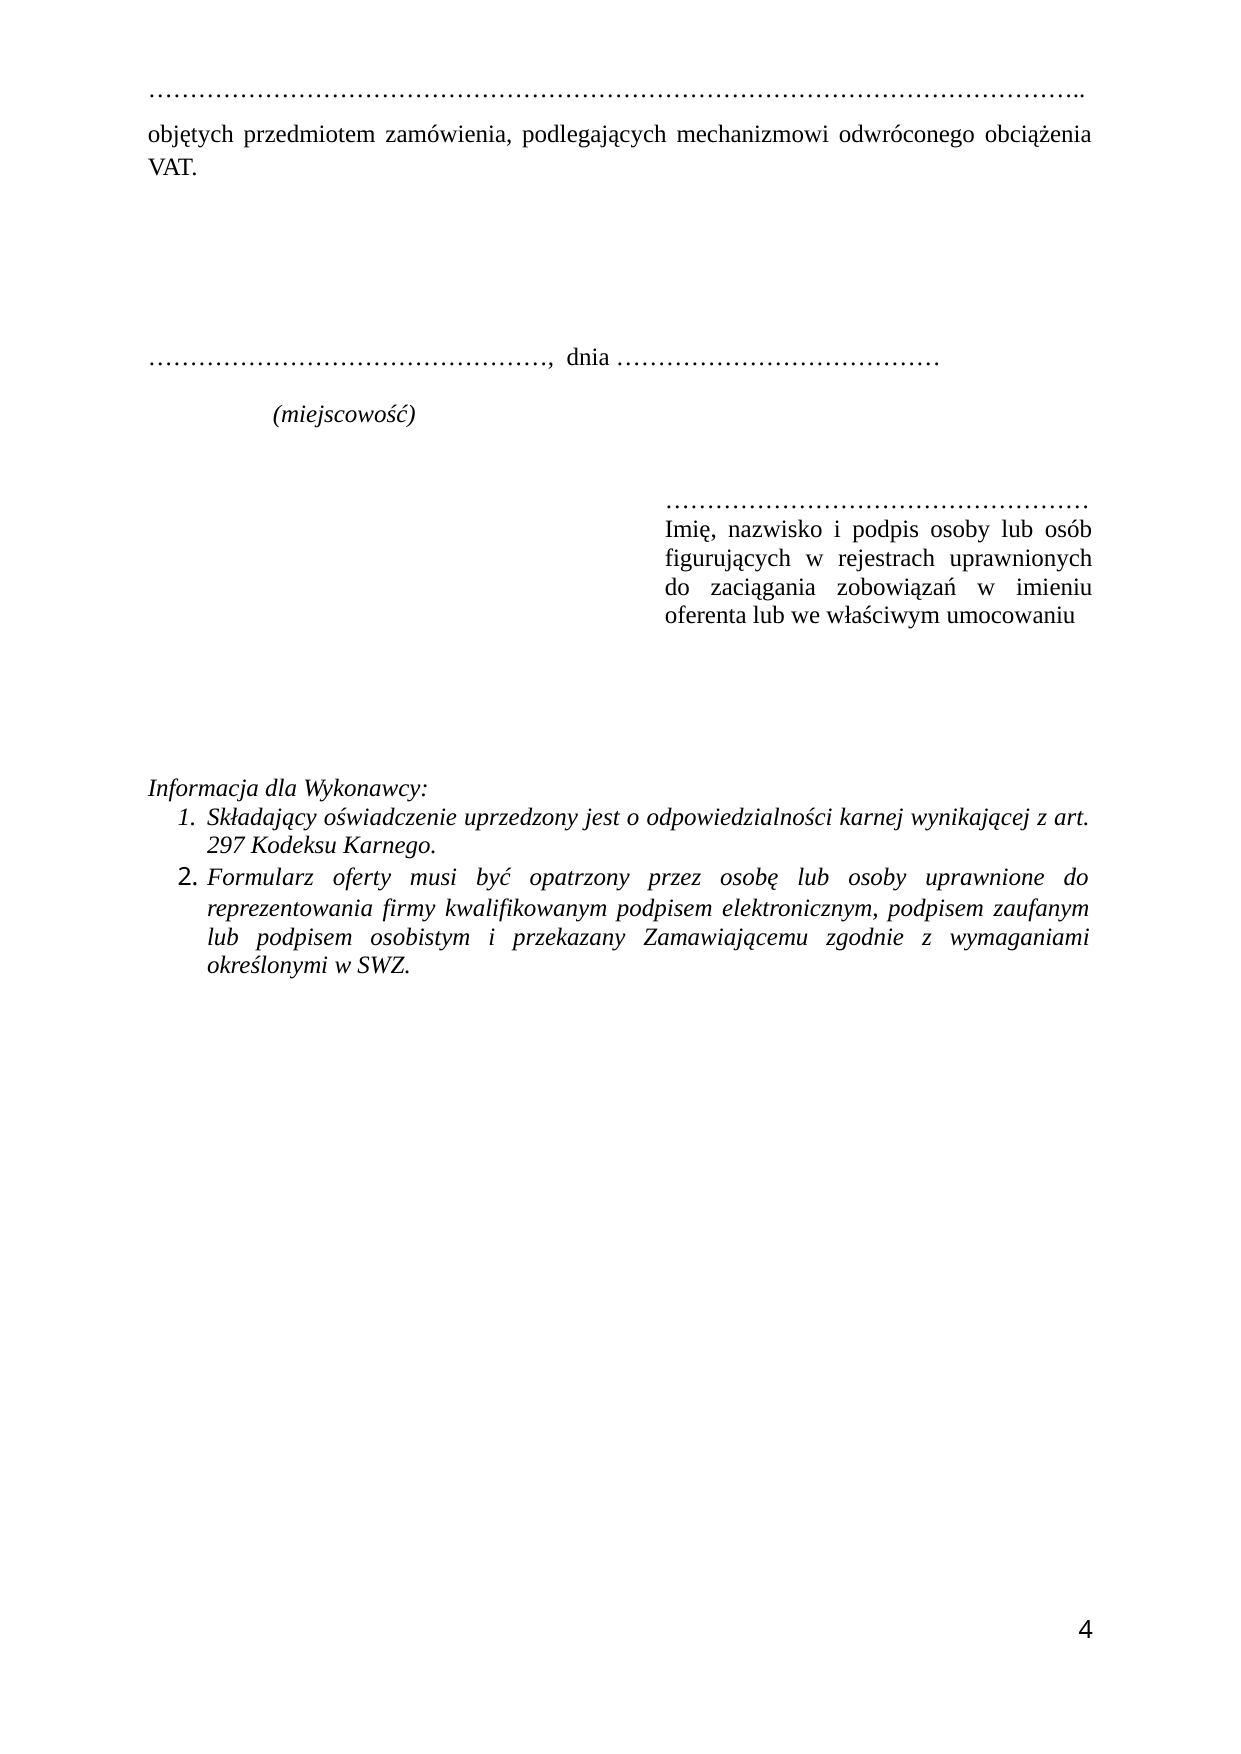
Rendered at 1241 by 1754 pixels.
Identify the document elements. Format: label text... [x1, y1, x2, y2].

text Informacja dla Wykonawcy: [148, 773, 1092, 802]
text …………………………………………… [664, 485, 1092, 514]
text (miejscowość) [148, 399, 1092, 428]
text …………………………………………, dnia ………………………………… [148, 342, 1092, 370]
text Imię, nazwisko i podpis osoby lub osób figurujących w rejestrach uprawnionych do zaciągania zobowiązań w imieniu oferenta lub we właściwym umocowaniu [664, 514, 1092, 629]
text ………………………………………………………………………………………………….. [148, 74, 1092, 102]
list Formularz oferty musi być opatrzony przez osobę lub osoby uprawnione do reprezentowania firmy kwalifikowanym podpisem elektronicznym, podpisem zaufanym lub podpisem osobistym i przekazany Zamawiającemu zgodnie z wymaganiami określonymi w SWZ. [177, 859, 1092, 979]
list Składający oświadczenie uprzedzony jest o odpowiedzialności karnej wynikającej z art. 297 Kodeksu Karnego. [177, 802, 1092, 859]
text objętych przedmiotem zamówienia, podlegających mechanizmowi odwróconego obciążenia VAT. [148, 119, 1092, 181]
